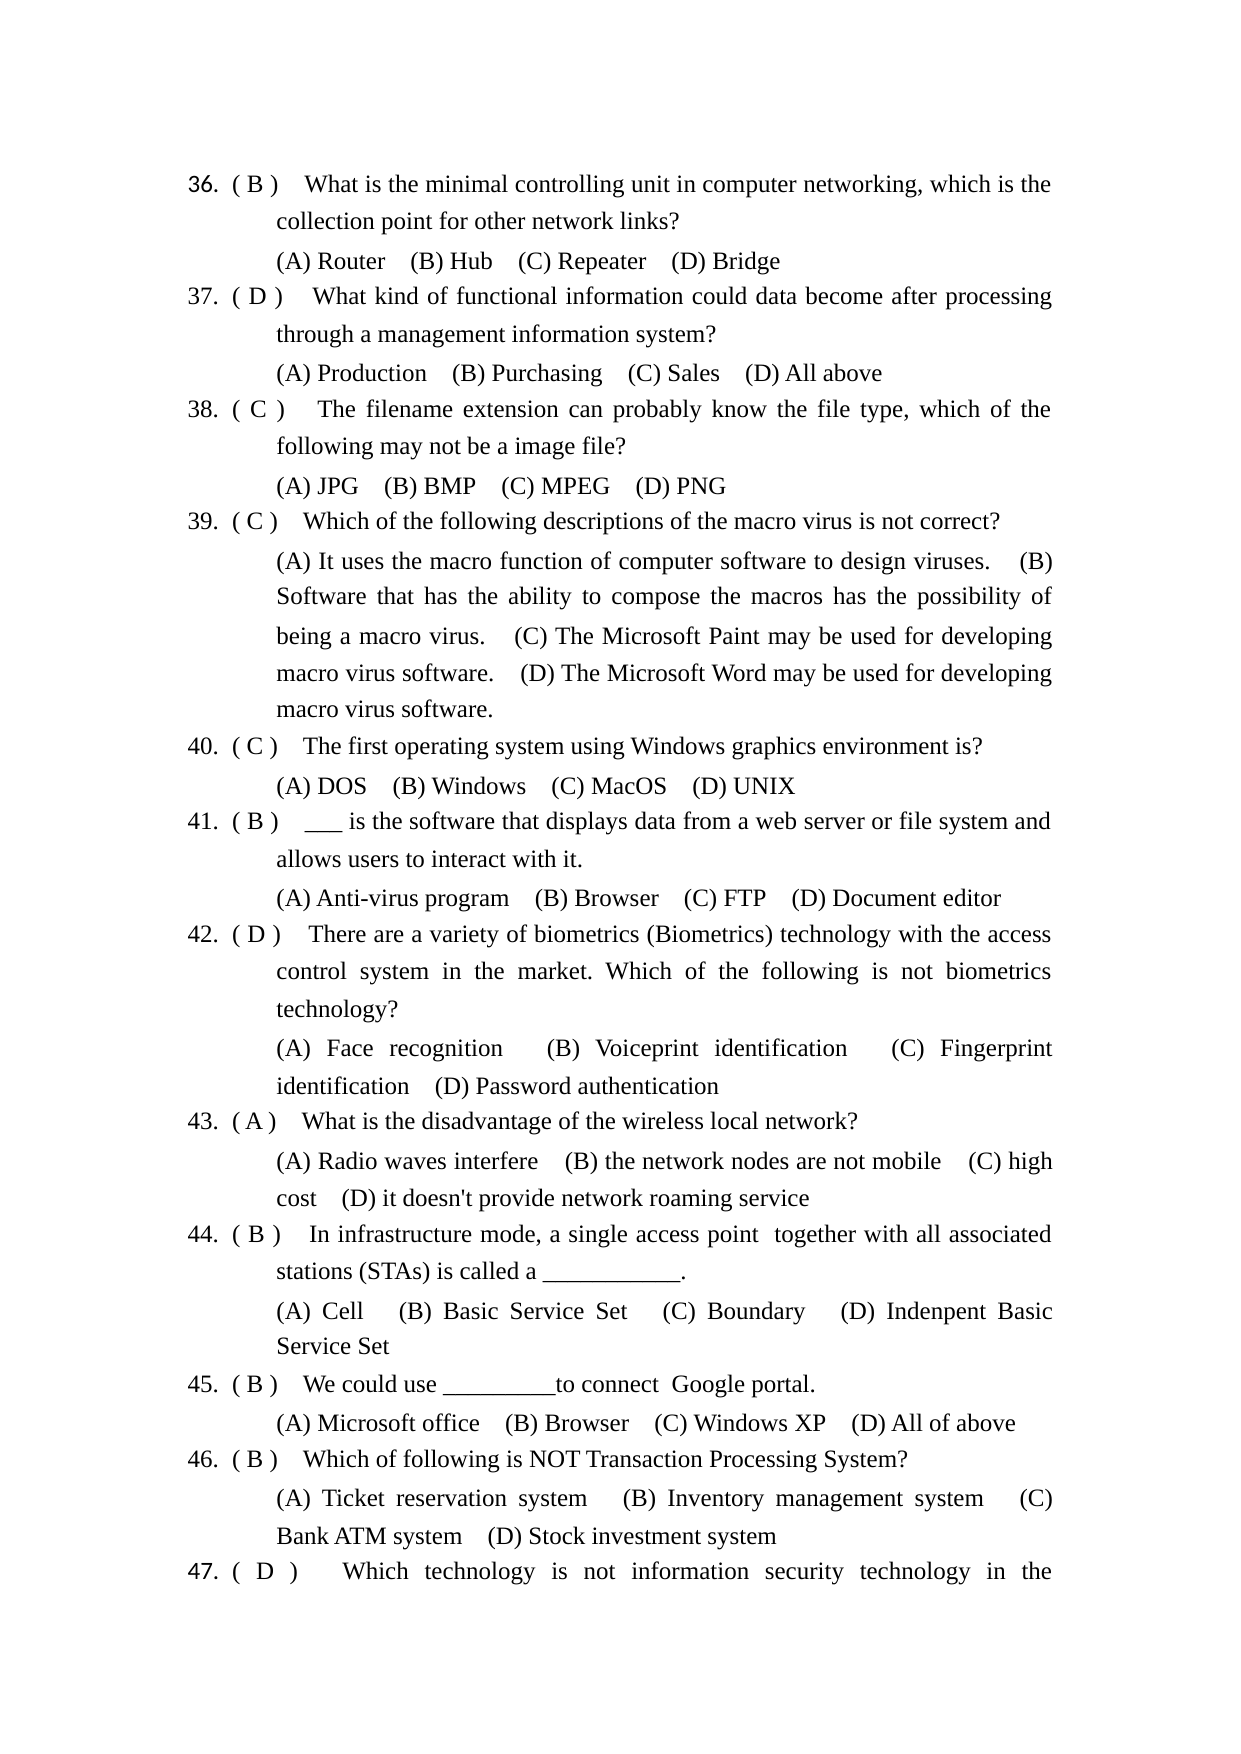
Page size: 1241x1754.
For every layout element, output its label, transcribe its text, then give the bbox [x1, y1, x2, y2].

list ( B ) What is the minimal controlling unit in computer networking, which is the collection point for other network links? (A) Router (B) Hub (C) Repeater (D) Bridge [187, 164, 1053, 277]
list ( B ) Which of following is NOT Transaction Processing System? (A) Ticket reservation system (B) Inventory management system (C) Bank ATM system (D) Stock investment system [187, 1439, 1053, 1552]
list ( D ) Which technology is not information security technology in the [187, 1552, 1053, 1589]
list ( B ) ___ is the software that displays data from a web server or file system and allows users to interact with it. (A) Anti-virus program (B) Browser (C) FTP (D) Document editor [187, 802, 1053, 914]
list ( D ) What kind of functional information could data become after processing through a management information system? (A) Production (B) Purchasing (C) Sales (D) All above [187, 277, 1053, 389]
list ( C ) Which of the following descriptions of the macro virus is not correct? (A) It uses the macro function of computer software to design viruses. (B) Software that has the ability to compose the macros has the possibility of being a macro virus. (C) The Microsoft Paint may be used for developing macro virus software. (D) The Microsoft Word may be used for developing macro virus software. [187, 502, 1053, 727]
list ( D ) There are a variety of biometrics (Biometrics) technology with the access control system in the market. Which of the following is not biometrics technology? (A) Face recognition (B) Voiceprint identification (C) Fingerprint identification (D) Password authentication [187, 914, 1053, 1102]
list ( C ) The filename extension can probably know the file type, which of the following may not be a image file? (A) JPG (B) BMP (C) MPEG (D) PNG [187, 389, 1053, 502]
list ( C ) The first operating system using Windows graphics environment is? (A) DOS (B) Windows (C) MacOS (D) UNIX [187, 727, 1053, 802]
list ( B ) In infrastructure mode, a single access point together with all associated stations (STAs) is called a ___________. (A) Cell (B) Basic Service Set (C) Boundary (D) Indenpent Basic Service Set [187, 1214, 1053, 1364]
list ( B ) We could use _________to connect Google portal. (A) Microsoft office (B) Browser (C) Windows XP (D) All of above [187, 1364, 1053, 1439]
list ( A ) What is the disadvantage of the wireless local network? (A) Radio waves interfere (B) the network nodes are not mobile (C) high cost (D) it doesn't provide network roaming service [187, 1102, 1053, 1214]
